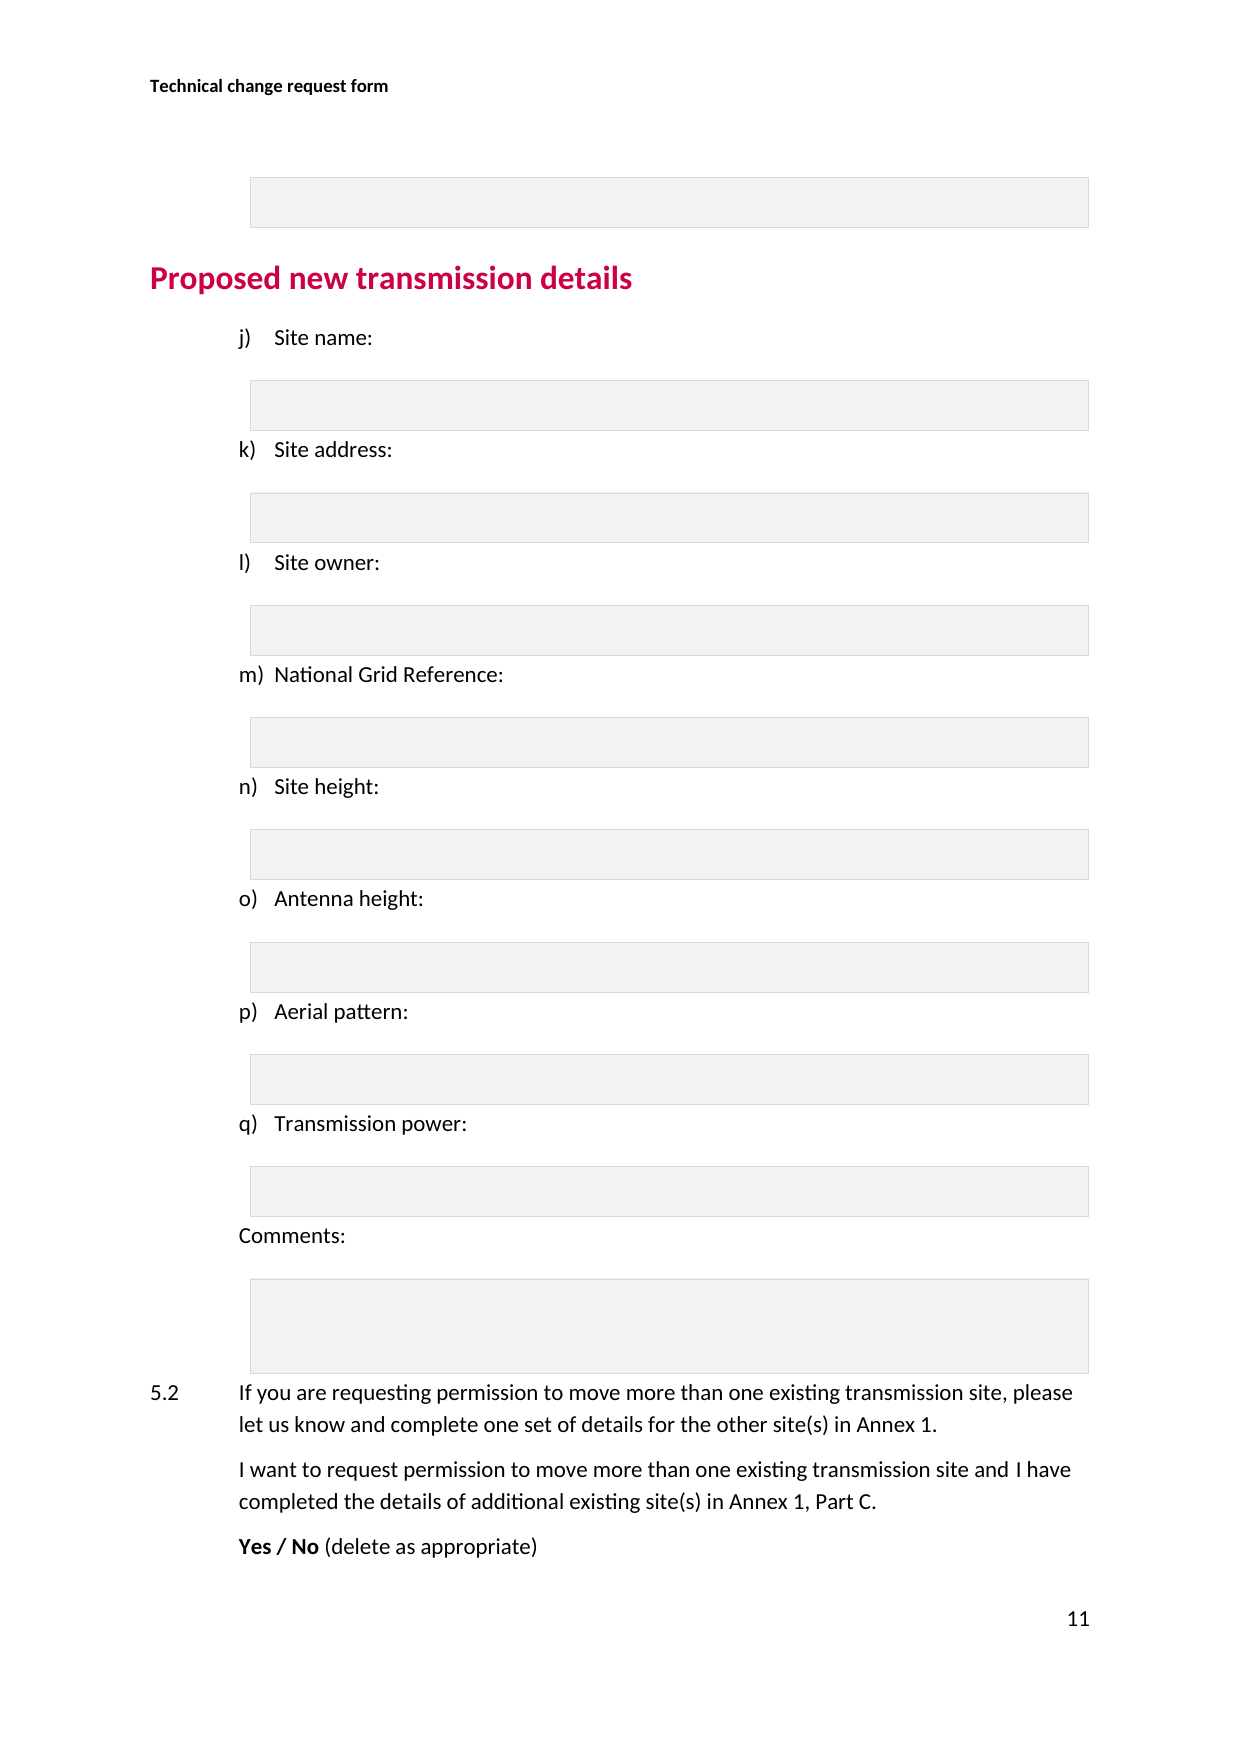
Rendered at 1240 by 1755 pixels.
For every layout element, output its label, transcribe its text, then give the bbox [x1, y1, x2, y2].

list Site owner: [239, 548, 1089, 576]
text I want to request permission to move more than one existing transmission site and I have completed the details of additional existing site(s) in Annex 1, Part C. [239, 1455, 1089, 1515]
list Site name: [239, 323, 1089, 351]
list Transmission power: [239, 1109, 1089, 1137]
list If you are requesting permission to move more than one existing transmission site, please let us know and complete one set of details for the other site(s) in Annex 1. [150, 1378, 1089, 1438]
list Antenna height: [239, 884, 1089, 912]
subtitle Proposed new transmission details [150, 257, 1089, 298]
list Aerial pattern: [239, 997, 1089, 1025]
list National Grid Reference: [239, 660, 1089, 688]
text Yes / No (delete as appropriate) [239, 1532, 1089, 1560]
list Site height: [239, 772, 1089, 800]
text Comments: [239, 1221, 1089, 1249]
list Site address: [239, 435, 1089, 463]
